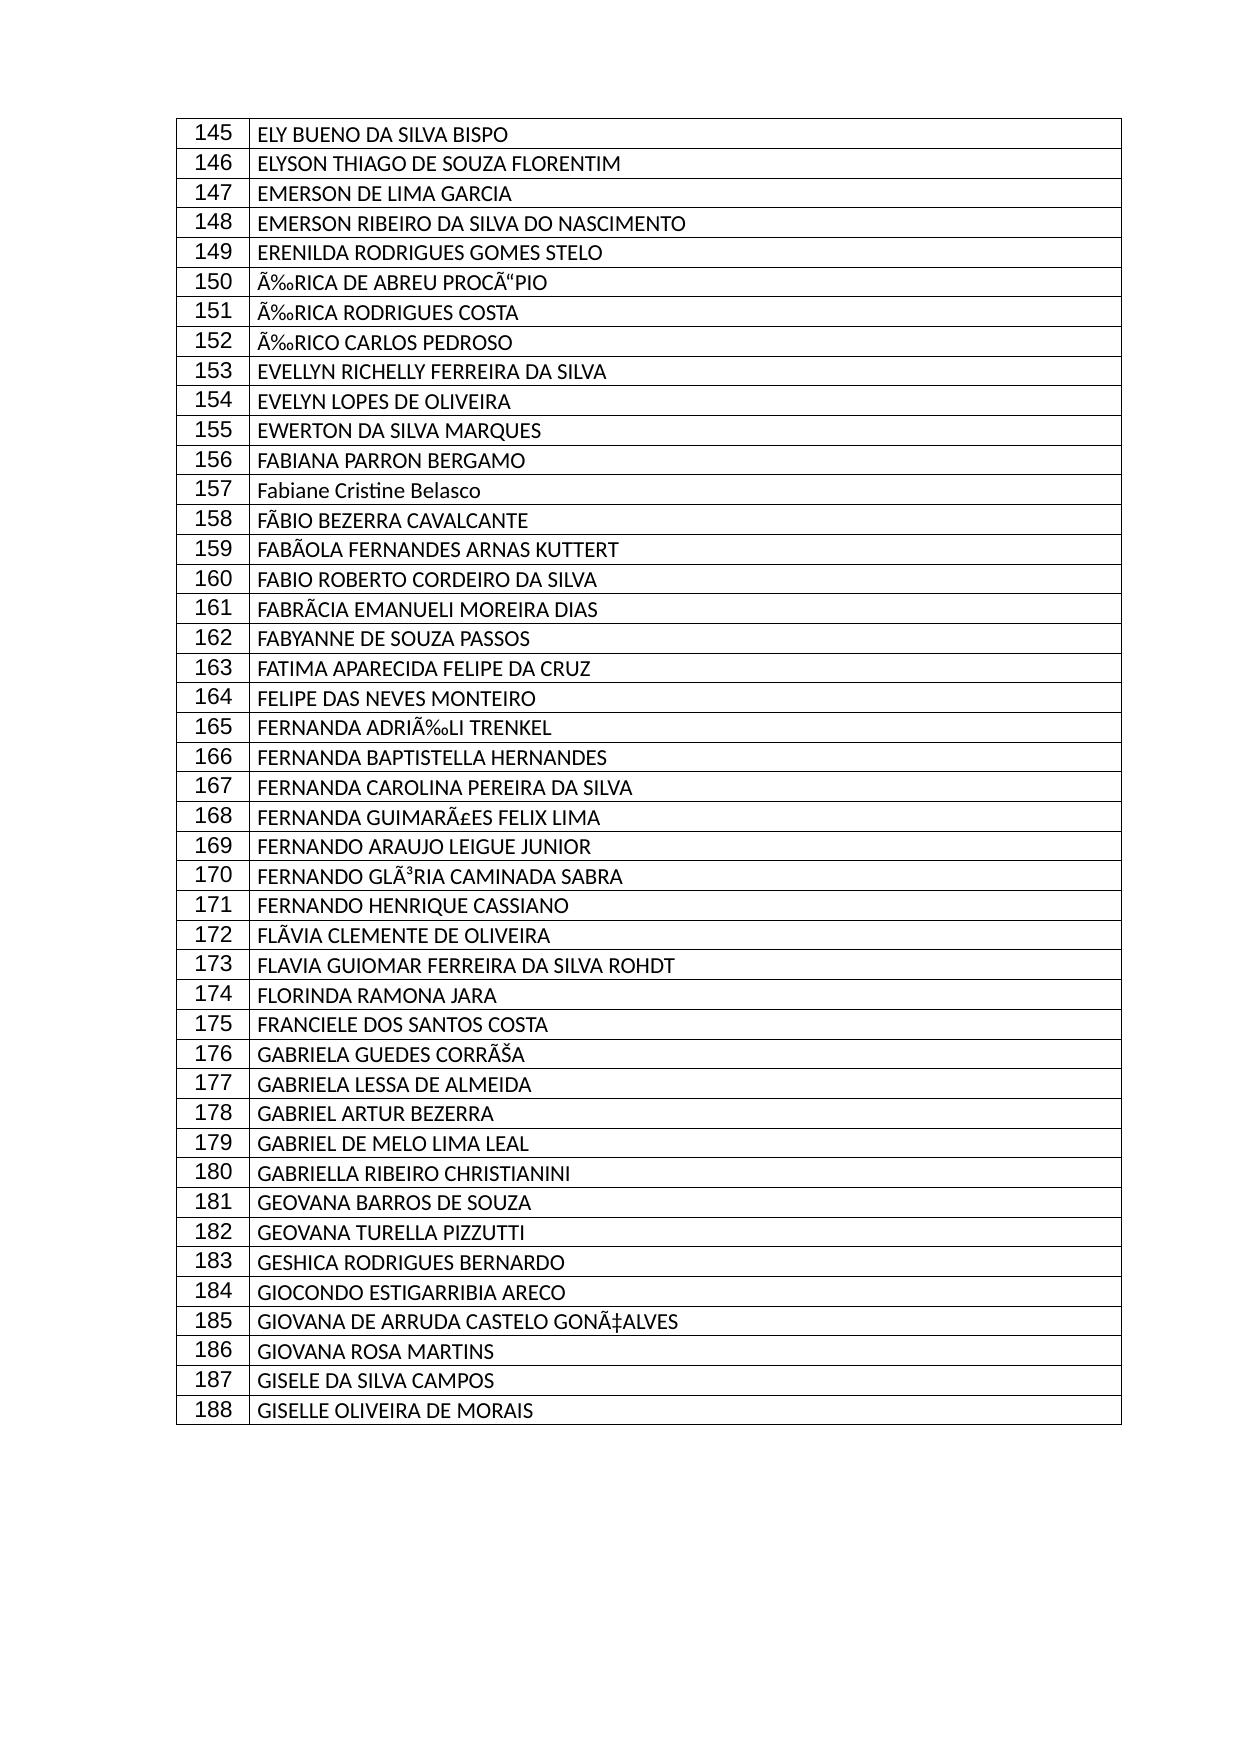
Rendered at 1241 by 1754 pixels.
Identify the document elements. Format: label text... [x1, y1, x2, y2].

table_cell 163 [177, 654, 249, 682]
table_cell 158 [177, 505, 249, 534]
table_cell 173 [177, 950, 249, 979]
table_cell FERNANDO GLÃ³RIA CAMINADA SABRA [250, 861, 1121, 890]
table_cell Ã‰RICO CARLOS PEDROSO [250, 327, 1121, 356]
table_cell 171 [177, 891, 249, 920]
table_cell GEOVANA TURELLA PIZZUTTI [250, 1218, 1121, 1246]
table_cell FERNANDO ARAUJO LEIGUE JUNIOR [250, 832, 1121, 860]
table_cell 151 [177, 297, 249, 326]
table_cell FABYANNE DE SOUZA PASSOS [250, 624, 1121, 652]
table_cell 176 [177, 1040, 249, 1068]
table_cell 154 [177, 386, 249, 415]
table_cell 181 [177, 1188, 249, 1217]
table_cell 155 [177, 416, 249, 445]
table_cell GABRIEL DE MELO LIMA LEAL [250, 1129, 1121, 1157]
table_cell EWERTON DA SILVA MARQUES [250, 416, 1121, 445]
table_cell FÃBIO BEZERRA CAVALCANTE [250, 505, 1121, 534]
table_cell 156 [177, 446, 249, 474]
table_cell 179 [177, 1129, 249, 1157]
table_cell FABÃOLA FERNANDES ARNAS KUTTERT [250, 535, 1121, 563]
table_cell FERNANDA GUIMARÃ£ES FELIX LIMA [250, 802, 1121, 831]
table_cell 162 [177, 624, 249, 652]
table_cell 159 [177, 535, 249, 563]
table_cell 146 [177, 149, 249, 177]
table_cell ELY BUENO DA SILVA BISPO [250, 119, 1121, 148]
table_cell 175 [177, 1010, 249, 1038]
table_cell GISELLE OLIVEIRA DE MORAIS [250, 1396, 1121, 1424]
table_cell 183 [177, 1247, 249, 1276]
table_cell FABIANA PARRON BERGAMO [250, 446, 1121, 474]
table_cell 153 [177, 357, 249, 385]
table_cell GISELE DA SILVA CAMPOS [250, 1366, 1121, 1395]
table_cell 150 [177, 268, 249, 296]
table_cell FERNANDA BAPTISTELLA HERNANDES [250, 743, 1121, 771]
table_cell GABRIELA LESSA DE ALMEIDA [250, 1069, 1121, 1098]
table_cell EVELLYN RICHELLY FERREIRA DA SILVA [250, 357, 1121, 385]
table_cell FLORINDA RAMONA JARA [250, 980, 1121, 1009]
table_cell GABRIELA GUEDES CORRÃŠA [250, 1040, 1121, 1068]
table_cell 164 [177, 683, 249, 712]
table_cell 174 [177, 980, 249, 1009]
table_cell FATIMA APARECIDA FELIPE DA CRUZ [250, 654, 1121, 682]
table_cell 177 [177, 1069, 249, 1098]
table_cell 178 [177, 1099, 249, 1127]
table_cell 166 [177, 743, 249, 771]
table_cell 168 [177, 802, 249, 831]
table_cell EMERSON DE LIMA GARCIA [250, 179, 1121, 207]
table_cell GIOCONDO ESTIGARRIBIA ARECO [250, 1277, 1121, 1306]
table_cell Fabiane Cristine Belasco [250, 475, 1121, 504]
table_cell FRANCIELE DOS SANTOS COSTA [250, 1010, 1121, 1038]
table_cell FABRÃCIA EMANUELI MOREIRA DIAS [250, 594, 1121, 623]
table_cell EVELYN LOPES DE OLIVEIRA [250, 386, 1121, 415]
table_cell 182 [177, 1218, 249, 1246]
table_cell FELIPE DAS NEVES MONTEIRO [250, 683, 1121, 712]
table_cell 180 [177, 1158, 249, 1187]
table_cell 160 [177, 565, 249, 593]
table_cell FLAVIA GUIOMAR FERREIRA DA SILVA ROHDT [250, 950, 1121, 979]
table_cell 184 [177, 1277, 249, 1306]
table_cell Ã‰RICA DE ABREU PROCÃ“PIO [250, 268, 1121, 296]
table_cell 148 [177, 208, 249, 237]
table_cell 170 [177, 861, 249, 890]
table_cell 161 [177, 594, 249, 623]
table_cell 152 [177, 327, 249, 356]
table_cell 149 [177, 238, 249, 267]
table_cell 185 [177, 1307, 249, 1335]
table_cell GIOVANA ROSA MARTINS [250, 1336, 1121, 1365]
table_cell 157 [177, 475, 249, 504]
table_cell 165 [177, 713, 249, 742]
table_cell EMERSON RIBEIRO DA SILVA DO NASCIMENTO [250, 208, 1121, 237]
table_cell 147 [177, 179, 249, 207]
table_cell FLÃVIA CLEMENTE DE OLIVEIRA [250, 921, 1121, 949]
table_cell ERENILDA RODRIGUES GOMES STELO [250, 238, 1121, 267]
table_cell FABIO ROBERTO CORDEIRO DA SILVA [250, 565, 1121, 593]
table_cell 169 [177, 832, 249, 860]
table_cell GABRIELLA RIBEIRO CHRISTIANINI [250, 1158, 1121, 1187]
table_cell GABRIEL ARTUR BEZERRA [250, 1099, 1121, 1127]
table_cell FERNANDA CAROLINA PEREIRA DA SILVA [250, 772, 1121, 801]
table_cell 187 [177, 1366, 249, 1395]
table_cell 172 [177, 921, 249, 949]
table_cell 186 [177, 1336, 249, 1365]
table_cell ELYSON THIAGO DE SOUZA FLORENTIM [250, 149, 1121, 177]
table_cell GIOVANA DE ARRUDA CASTELO GONÃ‡ALVES [250, 1307, 1121, 1335]
table_cell FERNANDO HENRIQUE CASSIANO [250, 891, 1121, 920]
table_cell 188 [177, 1396, 249, 1424]
table_cell 145 [177, 119, 249, 148]
table_cell 167 [177, 772, 249, 801]
table_cell Ã‰RICA RODRIGUES COSTA [250, 297, 1121, 326]
table_cell GEOVANA BARROS DE SOUZA [250, 1188, 1121, 1217]
table_cell GESHICA RODRIGUES BERNARDO [250, 1247, 1121, 1276]
table_cell FERNANDA ADRIÃ‰LI TRENKEL [250, 713, 1121, 742]
